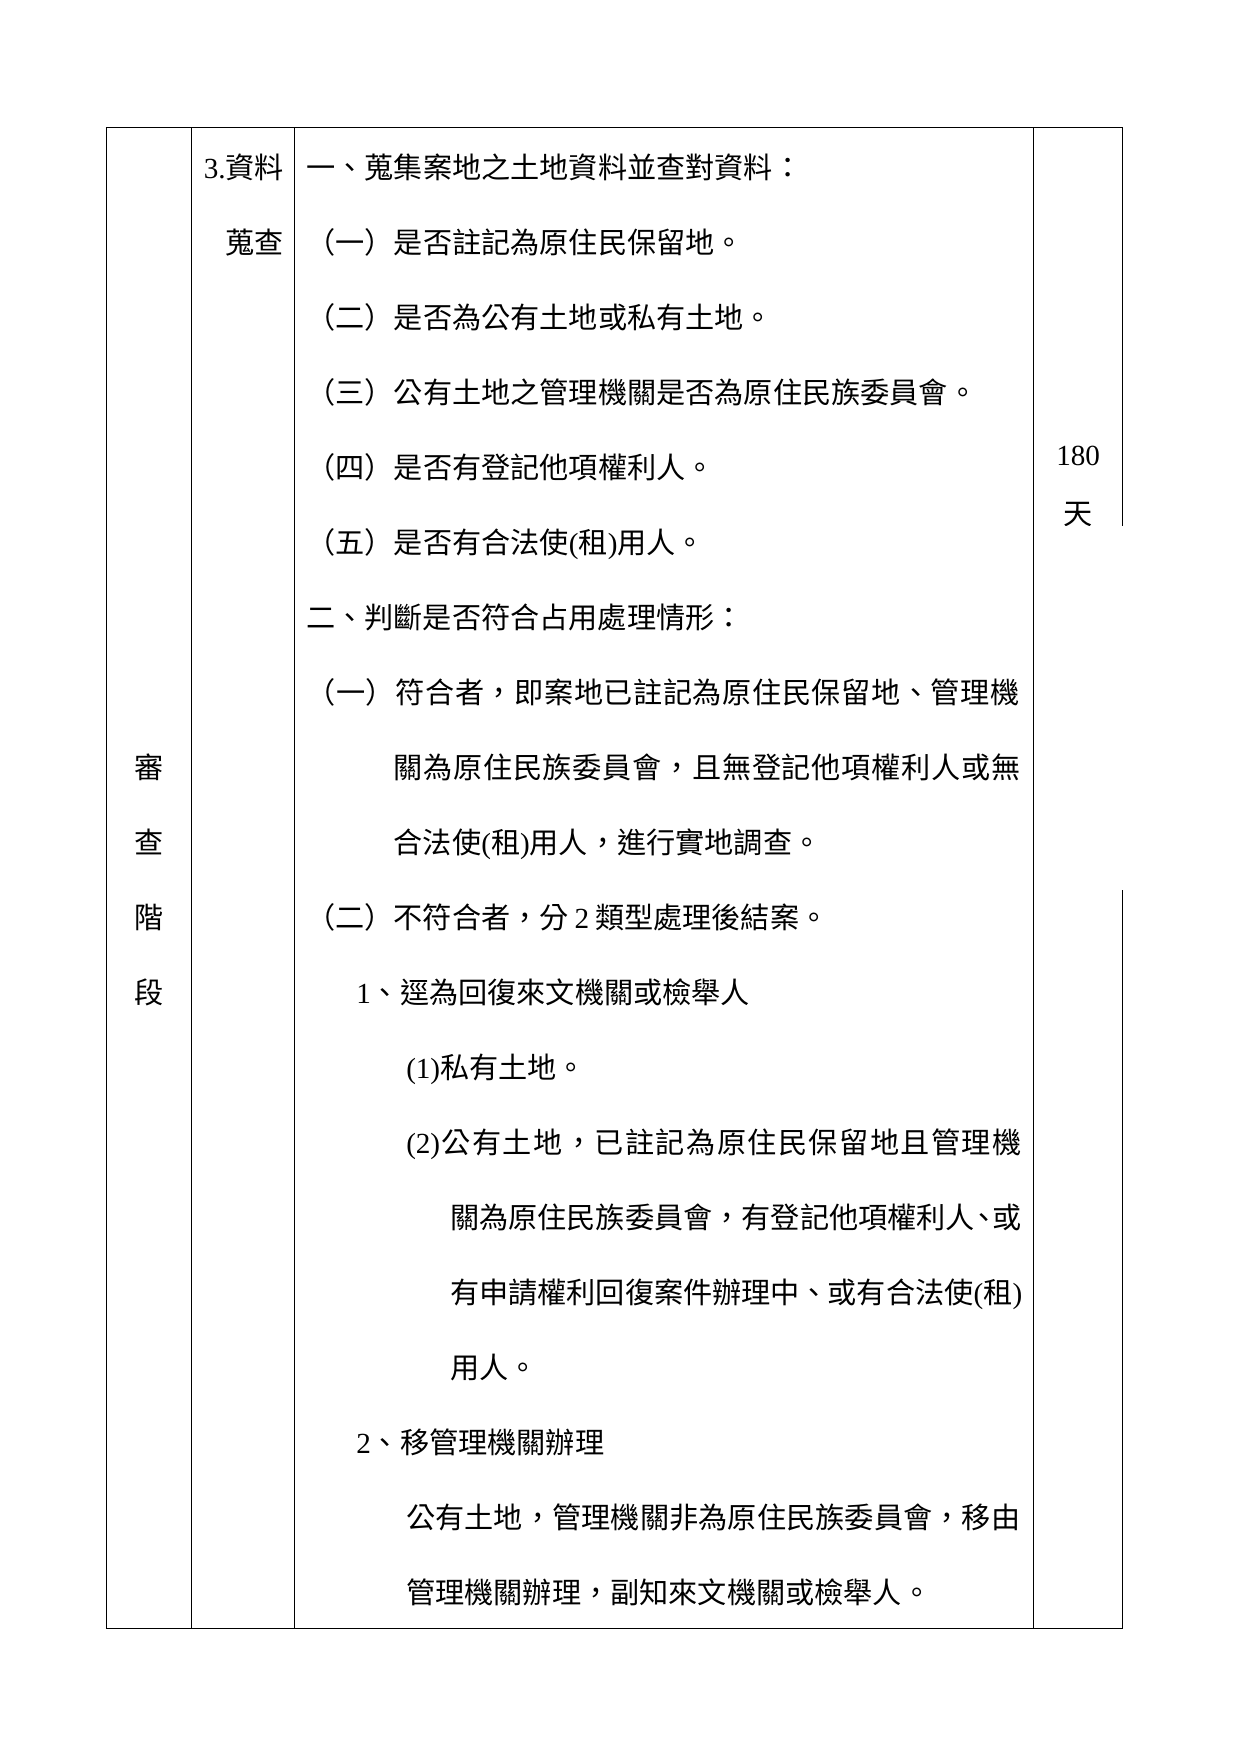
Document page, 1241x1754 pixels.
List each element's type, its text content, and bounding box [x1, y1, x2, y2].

table_cell 180 天 [1034, 128, 1134, 1628]
table_cell 3.資料蒐查 [192, 128, 294, 1628]
table_cell 一、蒐集案地之土地資料並查對資料： （一）是否註記為原住民保留地。 （二）是否為公有土地或私有土地。 （三）公有土地之管理機關是否為原住民族委員會。 （四）是否有登記他項權利人。 （五）是否有合法使(租)用人。 二、判斷是否符合占用處理情形： （一）符合者，即案地已註記為原住民保留地、管理機關為原住民族委員會，且無登記他項權利人或無合法使(租)用人，進行實地調查。 （二）不符合者，分2類型處理後結案。 1、逕為回復來文機關或檢舉人 (1)私有土地。 (2)公有土地，已註記為原住民保留地且管理機關為原住民族委員會，有登記他項權利人、或有申請權利回復案件辦理中、或有合法使(租)用人。 2、移管理機關辦理 公有土地，管理機關非為原住民族委員會，移由管理機關辦理，副知來文機關或檢舉人。 [295, 128, 1033, 1628]
table_cell 審 查 階 段 [107, 128, 191, 1628]
